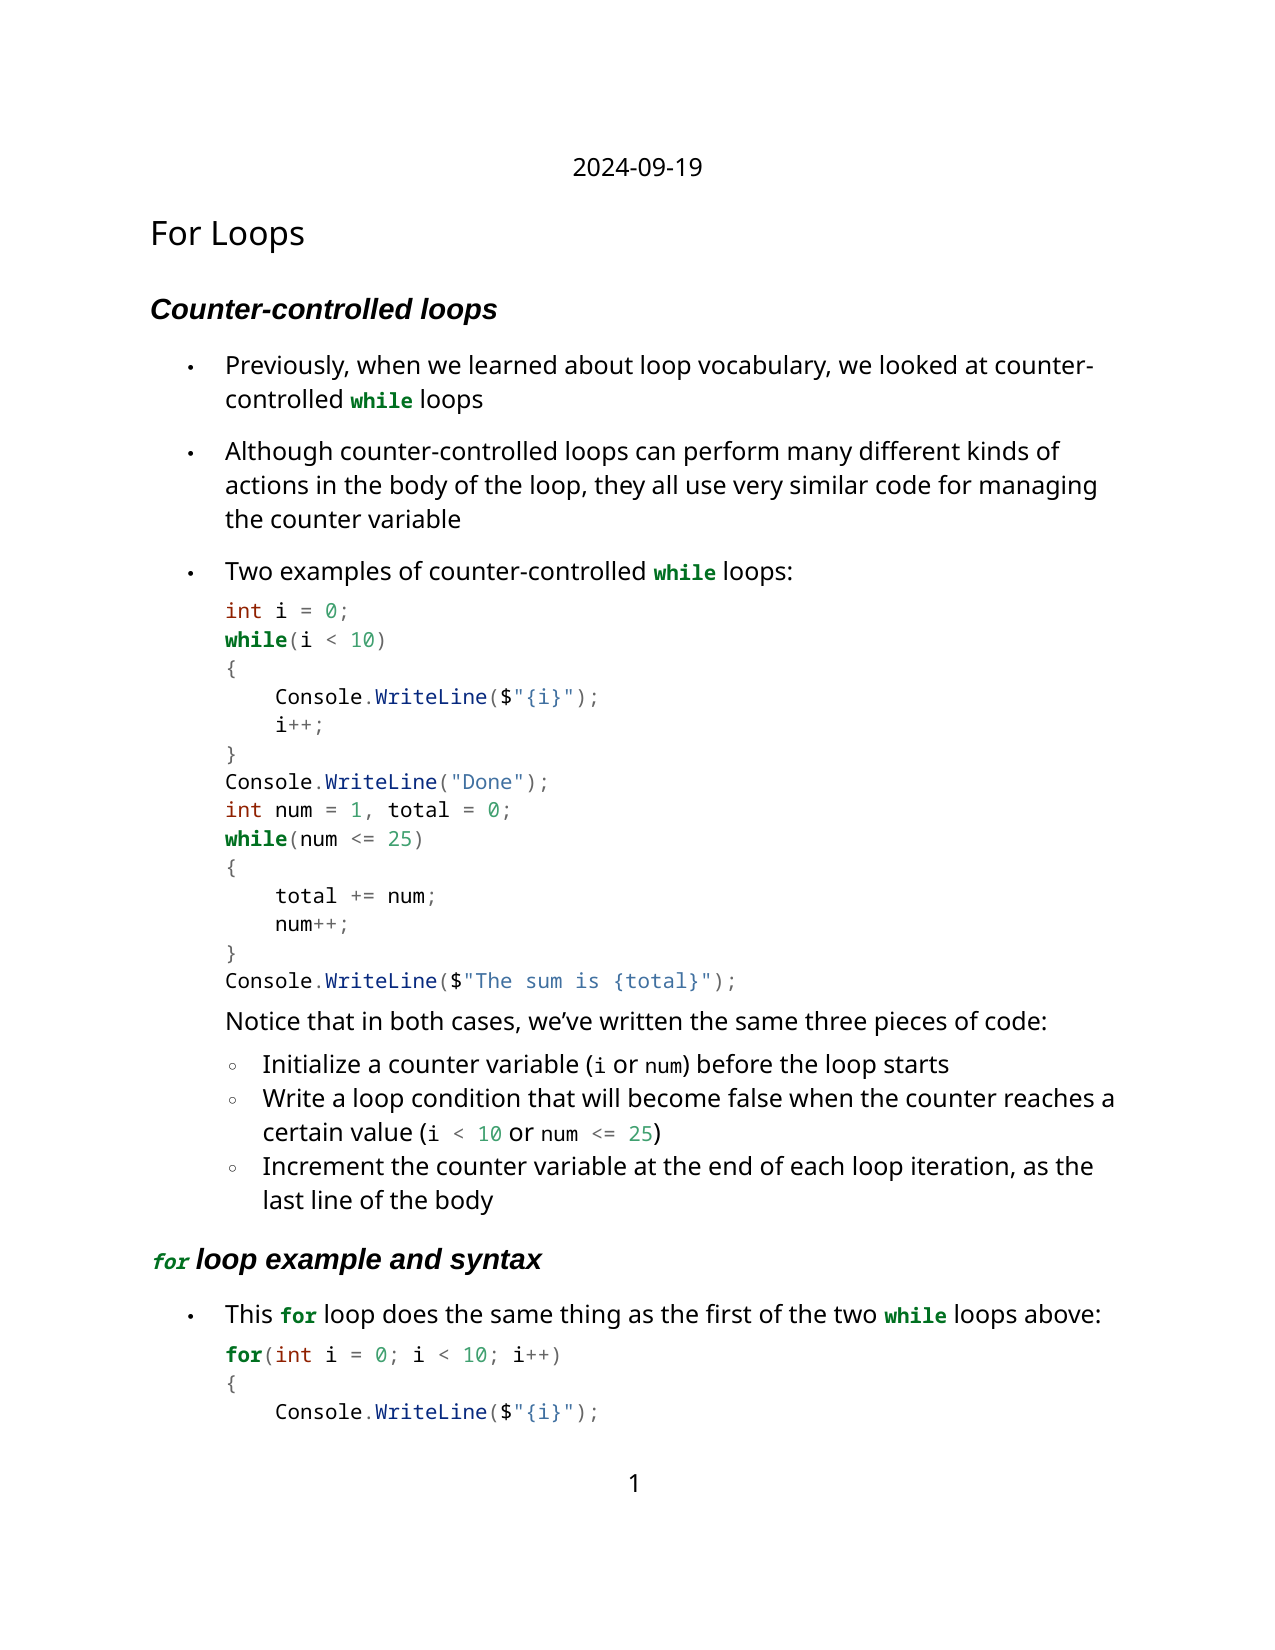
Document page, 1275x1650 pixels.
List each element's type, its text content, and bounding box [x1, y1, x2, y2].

list while(i < 10) [187, 625, 1125, 653]
list while(num <= 25) [187, 824, 1125, 852]
list Although counter-controlled loops can perform many different kinds of actions in the body of the loop, they all use very similar code for managing the counter variable [187, 433, 1125, 536]
list Write a loop condition that will become false when the counter reaches a certain value (i < 10 or num <= 25) [225, 1081, 1125, 1149]
list total += num; [187, 881, 1125, 909]
subtitle For Loops [150, 209, 1125, 255]
list Increment the counter variable at the end of each loop iteration, as the last line of the body [225, 1149, 1125, 1217]
list Console.WriteLine($"The sum is {total}"); [187, 966, 1125, 994]
list int i = 0; [187, 596, 1125, 625]
list for(int i = 0; i < 10; i++) [187, 1340, 1125, 1368]
list } [187, 739, 1125, 767]
list Console.WriteLine("Done"); [187, 767, 1125, 796]
list { [187, 1368, 1125, 1397]
list } [187, 938, 1125, 966]
list { [187, 653, 1125, 682]
subtitle for loop example and syntax [150, 1242, 1125, 1275]
list num++; [187, 909, 1125, 938]
list Two examples of counter-controlled while loops: [187, 553, 1125, 587]
list Console.WriteLine($"{i}"); [187, 682, 1125, 710]
list Initialize a counter variable (i or num) before the loop starts [225, 1047, 1125, 1081]
list Notice that in both cases, we’ve written the same three pieces of code: [187, 1003, 1125, 1038]
list This for loop does the same thing as the first of the two while loops above: [187, 1297, 1125, 1331]
list Console.WriteLine($"{i}"); [187, 1397, 1125, 1425]
list i++; [187, 710, 1125, 739]
text 2024-09-19 [150, 150, 1125, 184]
list { [187, 852, 1125, 881]
subtitle Counter-controlled loops [150, 292, 1125, 326]
list int num = 1, total = 0; [187, 796, 1125, 824]
list Previously, when we learned about loop vocabulary, we looked at counter-controlled while loops [187, 347, 1125, 415]
